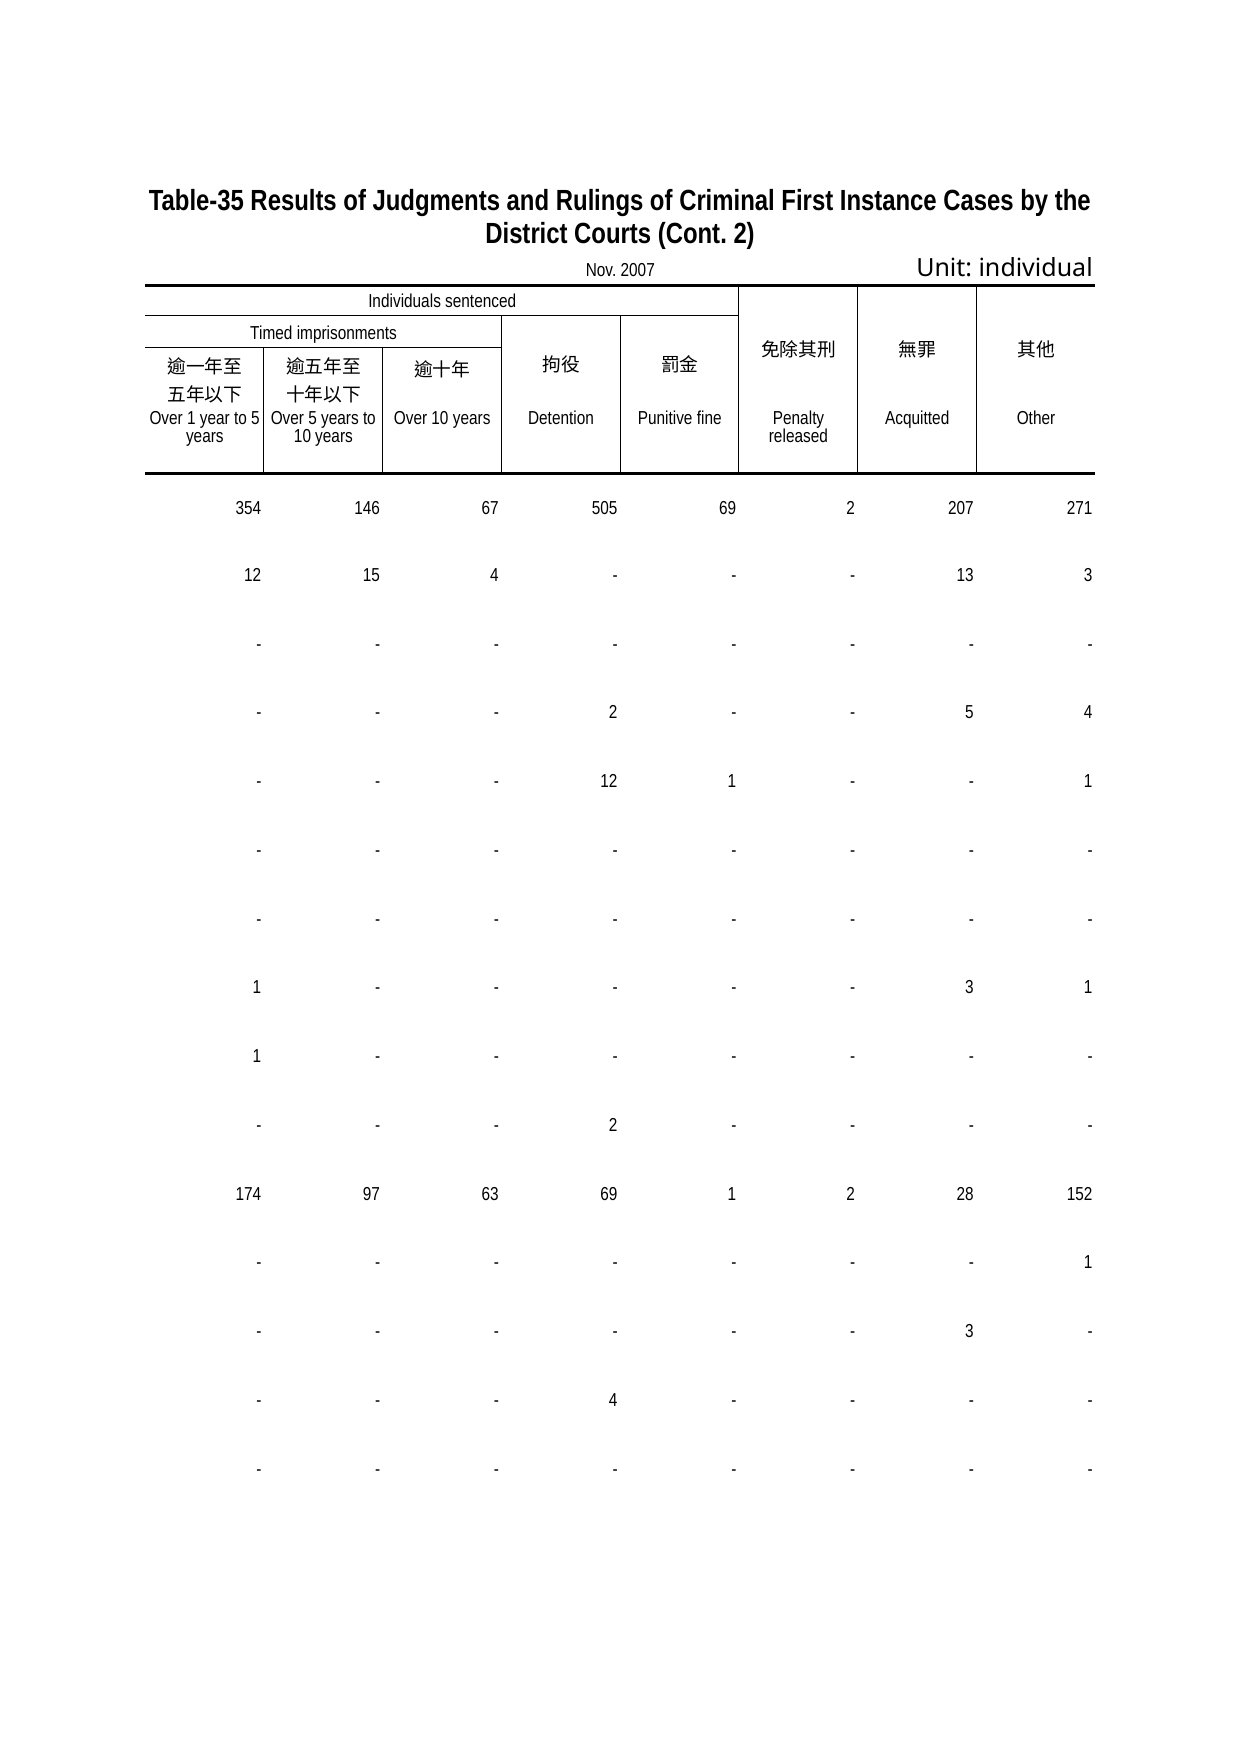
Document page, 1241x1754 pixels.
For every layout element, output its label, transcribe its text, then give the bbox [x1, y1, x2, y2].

table_cell - [858, 815, 976, 884]
table_cell 1 [620, 1159, 739, 1228]
table_cell - [976, 609, 1095, 678]
table_cell - [739, 815, 858, 884]
table_cell Other [977, 409, 1095, 472]
table_cell 67 [383, 475, 501, 540]
table_cell Over 5 years to 10 years [264, 409, 382, 472]
table_cell 174 [145, 1159, 264, 1228]
table_cell - [501, 540, 620, 609]
table_cell Detention [502, 409, 620, 472]
table_cell - [264, 1022, 383, 1090]
table_cell - [383, 1022, 501, 1090]
table_cell 97 [264, 1159, 383, 1228]
table_cell 4 [976, 678, 1095, 747]
table_cell - [145, 1365, 264, 1434]
table_cell - [620, 1090, 739, 1159]
table_cell - [620, 953, 739, 1022]
table_cell 4 [383, 540, 501, 609]
table_cell - [501, 1228, 620, 1297]
table_cell - [976, 815, 1095, 884]
table_cell - [264, 884, 383, 953]
text Table-35 Results of Judgments and Rulings of Criminal First Instance Cases by the District Courts (Cont. 2) [148, 183, 1092, 250]
table_cell Punitive fine [621, 409, 738, 472]
table_cell 2 [739, 1159, 858, 1228]
table_cell - [620, 1297, 739, 1365]
table_cell - [739, 1434, 858, 1503]
table_cell - [976, 1297, 1095, 1365]
table_cell - [145, 1090, 264, 1159]
table_cell - [264, 678, 383, 747]
table_cell 逾十年 [383, 348, 501, 409]
table_header 免除其刑 [739, 287, 857, 409]
table_cell - [264, 747, 383, 815]
table_cell - [620, 609, 739, 678]
table_cell 2 [501, 678, 620, 747]
table_cell - [264, 1090, 383, 1159]
table_cell - [383, 1228, 501, 1297]
table_cell 69 [620, 475, 739, 540]
table_cell 逾一年至 五年以下 [145, 348, 263, 409]
table_cell - [501, 884, 620, 953]
table_cell 3 [976, 540, 1095, 609]
table_cell - [264, 609, 383, 678]
table_cell 2 [739, 475, 858, 540]
table_cell - [264, 815, 383, 884]
table_cell - [264, 1365, 383, 1434]
table_cell 1 [976, 953, 1095, 1022]
table_cell - [739, 1090, 858, 1159]
table_cell - [501, 1434, 620, 1503]
table_cell - [858, 884, 976, 953]
table_cell 12 [501, 747, 620, 815]
table_cell - [264, 1434, 383, 1503]
table_cell - [739, 609, 858, 678]
table_cell 1 [145, 953, 264, 1022]
table_cell - [383, 1434, 501, 1503]
table_cell 207 [858, 475, 976, 540]
table_cell 271 [976, 475, 1095, 540]
table_header Individuals sentenced [145, 287, 738, 315]
table_header 其他 [977, 287, 1095, 409]
table_cell - [264, 953, 383, 1022]
table_cell - [858, 1434, 976, 1503]
table_cell - [145, 1297, 264, 1365]
table_cell - [383, 747, 501, 815]
table_cell - [383, 953, 501, 1022]
table_cell - [858, 609, 976, 678]
table_cell - [739, 953, 858, 1022]
table_cell - [145, 1228, 264, 1297]
table_cell Acquitted [858, 409, 976, 472]
table_cell - [620, 1022, 739, 1090]
table_cell - [264, 1228, 383, 1297]
table_cell 152 [976, 1159, 1095, 1228]
table_cell 逾五年至 十年以下 [264, 348, 382, 409]
table_cell - [976, 1365, 1095, 1434]
table_cell - [383, 678, 501, 747]
table_cell 1 [620, 747, 739, 815]
table_cell 28 [858, 1159, 976, 1228]
table_cell - [383, 609, 501, 678]
table_cell - [858, 1228, 976, 1297]
table_cell - [383, 1090, 501, 1159]
table_cell 5 [858, 678, 976, 747]
table_cell 15 [264, 540, 383, 609]
table_header 無罪 [858, 287, 976, 409]
table_cell - [501, 953, 620, 1022]
table_cell - [145, 609, 264, 678]
table_cell 3 [858, 1297, 976, 1365]
table_cell - [739, 884, 858, 953]
table_cell 69 [501, 1159, 620, 1228]
table_cell Timed imprisonments [145, 316, 501, 347]
table_cell - [739, 678, 858, 747]
table_cell - [976, 1434, 1095, 1503]
table_cell 13 [858, 540, 976, 609]
table_cell - [501, 1297, 620, 1365]
table_cell 1 [145, 1022, 264, 1090]
table_cell 拘役 [502, 316, 620, 409]
table_cell - [501, 609, 620, 678]
table_cell - [739, 1022, 858, 1090]
table_cell 1 [976, 1228, 1095, 1297]
table_cell - [383, 1365, 501, 1434]
table_cell - [145, 747, 264, 815]
table_cell 1 [976, 747, 1095, 815]
table_cell - [620, 1365, 739, 1434]
table_cell - [739, 540, 858, 609]
table_cell - [145, 678, 264, 747]
table_cell - [145, 1434, 264, 1503]
table_cell - [976, 1090, 1095, 1159]
table_cell - [739, 1297, 858, 1365]
table_cell 505 [501, 475, 620, 540]
table_cell - [264, 1297, 383, 1365]
table_cell 3 [858, 953, 976, 1022]
table_cell 4 [501, 1365, 620, 1434]
table_cell - [858, 1090, 976, 1159]
table_cell 354 [145, 475, 264, 540]
table_cell 146 [264, 475, 383, 540]
table_cell - [501, 1022, 620, 1090]
table_cell Penalty released [739, 409, 857, 472]
text Nov. 2007 Unit: individual [148, 250, 1092, 284]
table_cell - [383, 815, 501, 884]
table_cell - [501, 815, 620, 884]
table_cell 罰金 [621, 316, 738, 409]
table_cell - [620, 815, 739, 884]
table_cell 12 [145, 540, 264, 609]
table_cell - [858, 747, 976, 815]
table_cell - [383, 884, 501, 953]
table_cell - [620, 1434, 739, 1503]
table_cell 63 [383, 1159, 501, 1228]
table_cell - [620, 678, 739, 747]
table_cell - [145, 884, 264, 953]
table_cell - [739, 747, 858, 815]
table_cell - [145, 815, 264, 884]
table_cell - [739, 1365, 858, 1434]
table_cell - [620, 884, 739, 953]
table_cell - [976, 884, 1095, 953]
table_cell - [620, 540, 739, 609]
table_cell - [739, 1228, 858, 1297]
table_cell Over 10 years [383, 409, 501, 472]
table_cell - [858, 1022, 976, 1090]
table_cell Over 1 year to 5 years [145, 409, 263, 472]
table_cell 2 [501, 1090, 620, 1159]
table_cell - [858, 1365, 976, 1434]
table_cell - [976, 1022, 1095, 1090]
table_cell - [383, 1297, 501, 1365]
table_cell - [620, 1228, 739, 1297]
